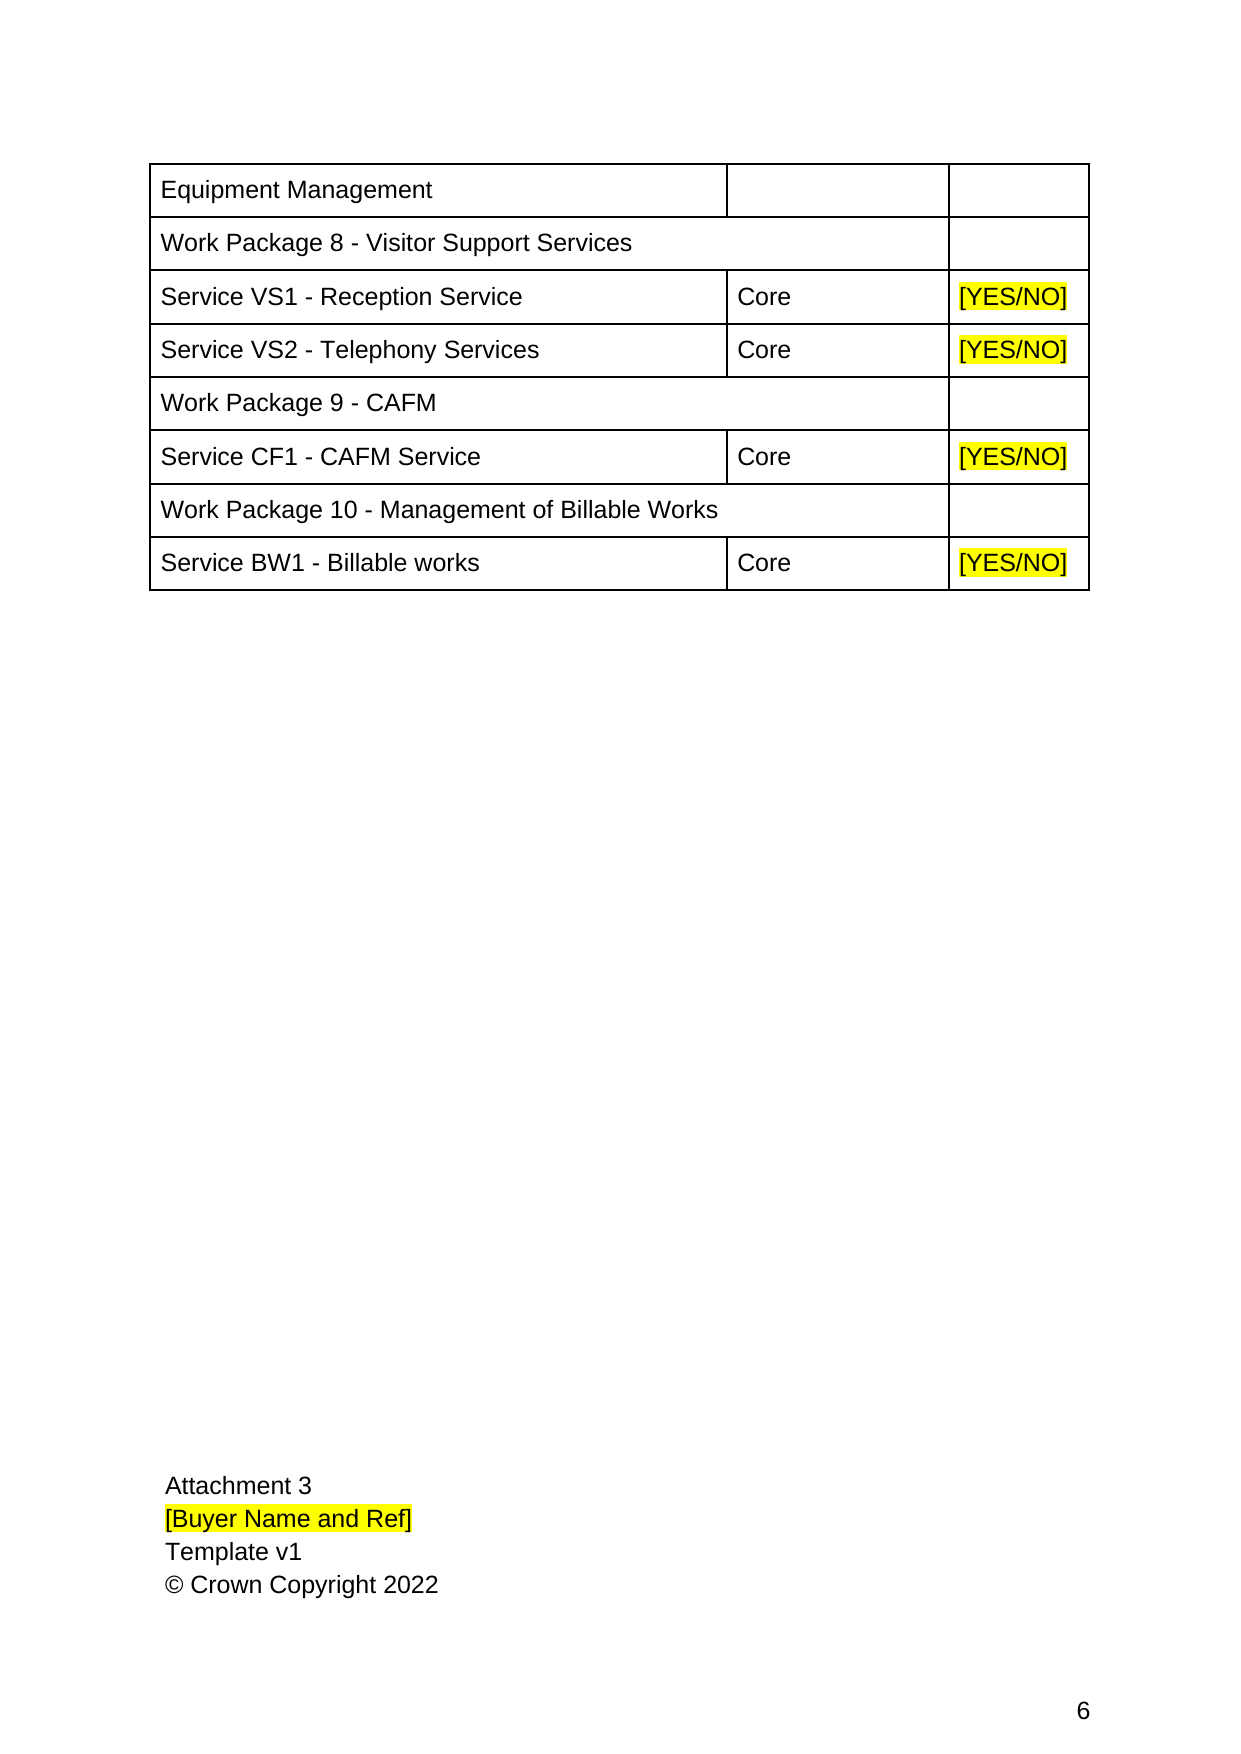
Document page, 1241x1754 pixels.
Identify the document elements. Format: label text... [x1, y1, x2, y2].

table_cell Service VS1 - Reception Service [151, 271, 726, 322]
table_cell Service VS2 - Telephony Services [151, 325, 726, 376]
table_cell [YES/NO] [950, 431, 1088, 482]
table_cell [728, 165, 948, 216]
table_cell [950, 165, 1088, 216]
table_cell [YES/NO] [950, 271, 1088, 322]
table_cell Equipment Management [151, 165, 726, 216]
table_cell Core [728, 325, 948, 376]
table_cell [YES/NO] [950, 325, 1088, 376]
table_cell [950, 218, 1088, 269]
table_cell [950, 485, 1088, 536]
table_cell Service CF1 - CAFM Service [151, 431, 726, 482]
table_cell Core [728, 431, 948, 482]
table_cell Work Package 10 - Management of Billable Works [151, 485, 948, 536]
table_cell Core [728, 271, 948, 322]
table_cell [YES/NO] [950, 538, 1088, 589]
table_cell Core [728, 538, 948, 589]
table_cell [950, 378, 1088, 429]
table_cell Work Package 8 - Visitor Support Services [151, 218, 948, 269]
table_cell Service BW1 - Billable works [151, 538, 726, 589]
table_cell Work Package 9 - CAFM [151, 378, 948, 429]
